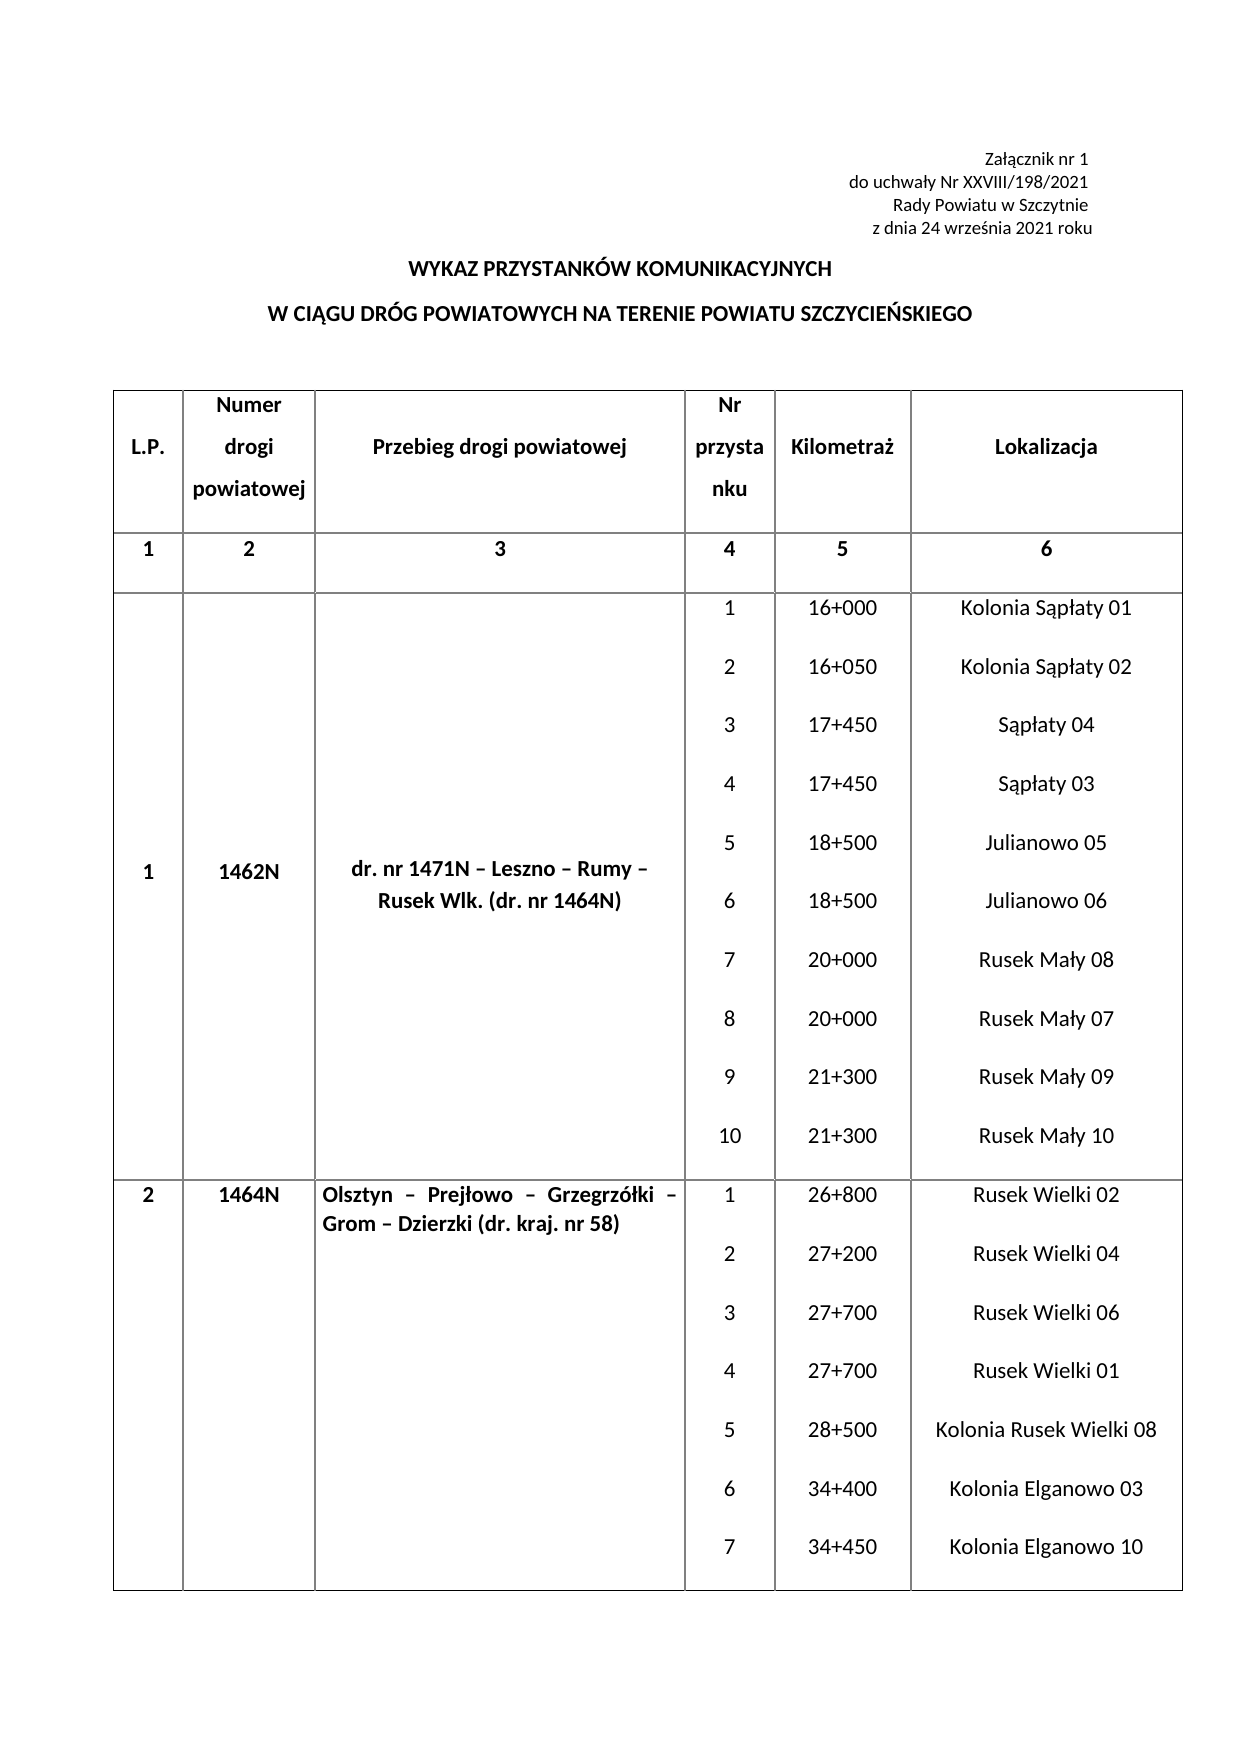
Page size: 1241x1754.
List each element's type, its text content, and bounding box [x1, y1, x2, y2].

subtitle W CIĄGU DRÓG POWIATOWYCH NA TERENIE POWIATU SZCZYCIEŃSKIEGO [148, 299, 1093, 327]
table_cell 2 [114, 1181, 182, 1590]
text z dnia 24 września 2021 roku [148, 216, 1093, 239]
table_cell dr. nr 1471N – Leszno – Rumy – Rusek Wlk. (dr. nr 1464N) [316, 594, 684, 1179]
table_cell Rusek Wielki 02 Rusek Wielki 04 Rusek Wielki 06 Rusek Wielki 01 Kolonia Rusek Wielki 08 Kolonia Elganowo 03 Kolonia Elganowo 10 [912, 1181, 1182, 1590]
table_header Przebieg drogi powiatowej [316, 391, 684, 532]
table_cell 1 2 3 4 5 6 7 8 9 10 [686, 594, 774, 1179]
table_cell 4 [686, 534, 774, 592]
table_cell 16+000 16+050 17+450 17+450 18+500 18+500 20+000 20+000 21+300 21+300 [776, 594, 910, 1179]
table_cell 1 2 3 4 5 6 7 [686, 1181, 774, 1590]
table_cell 1 [114, 594, 182, 1179]
table_cell Kolonia Sąpłaty 01 Kolonia Sąpłaty 02 Sąpłaty 04 Sąpłaty 03 Julianowo 05 Julianowo 06 Rusek Mały 08 Rusek Mały 07 Rusek Mały 09 Rusek Mały 10 [912, 594, 1182, 1179]
text Załącznik nr 1 [148, 148, 1093, 171]
table_cell 1464N [184, 1181, 314, 1590]
text do uchwały Nr XXVIII/198/2021 [148, 171, 1093, 193]
table_cell 2 [184, 534, 314, 592]
table_cell 6 [912, 534, 1182, 592]
table_header L.P. [114, 391, 182, 532]
subtitle WYKAZ PRZYSTANKÓW KOMUNIKACYJNYCH [148, 254, 1093, 282]
text Rady Powiatu w Szczytnie [148, 193, 1093, 216]
table_header Lokalizacja [912, 391, 1182, 532]
table_header Nr przystanku [686, 391, 774, 532]
table_header Kilometraż [776, 391, 910, 532]
table_cell 5 [776, 534, 910, 592]
table_cell 3 [316, 534, 684, 592]
table_header Numer drogi powiatowej [184, 391, 314, 532]
table_cell 1462N [184, 594, 314, 1179]
table_cell Olsztyn – Prejłowo – Grzegrzółki – Grom – Dzierzki (dr. kraj. nr 58) [316, 1181, 684, 1590]
table_cell 1 [114, 534, 182, 592]
table_cell 26+800 27+200 27+700 27+700 28+500 34+400 34+450 [776, 1181, 910, 1590]
